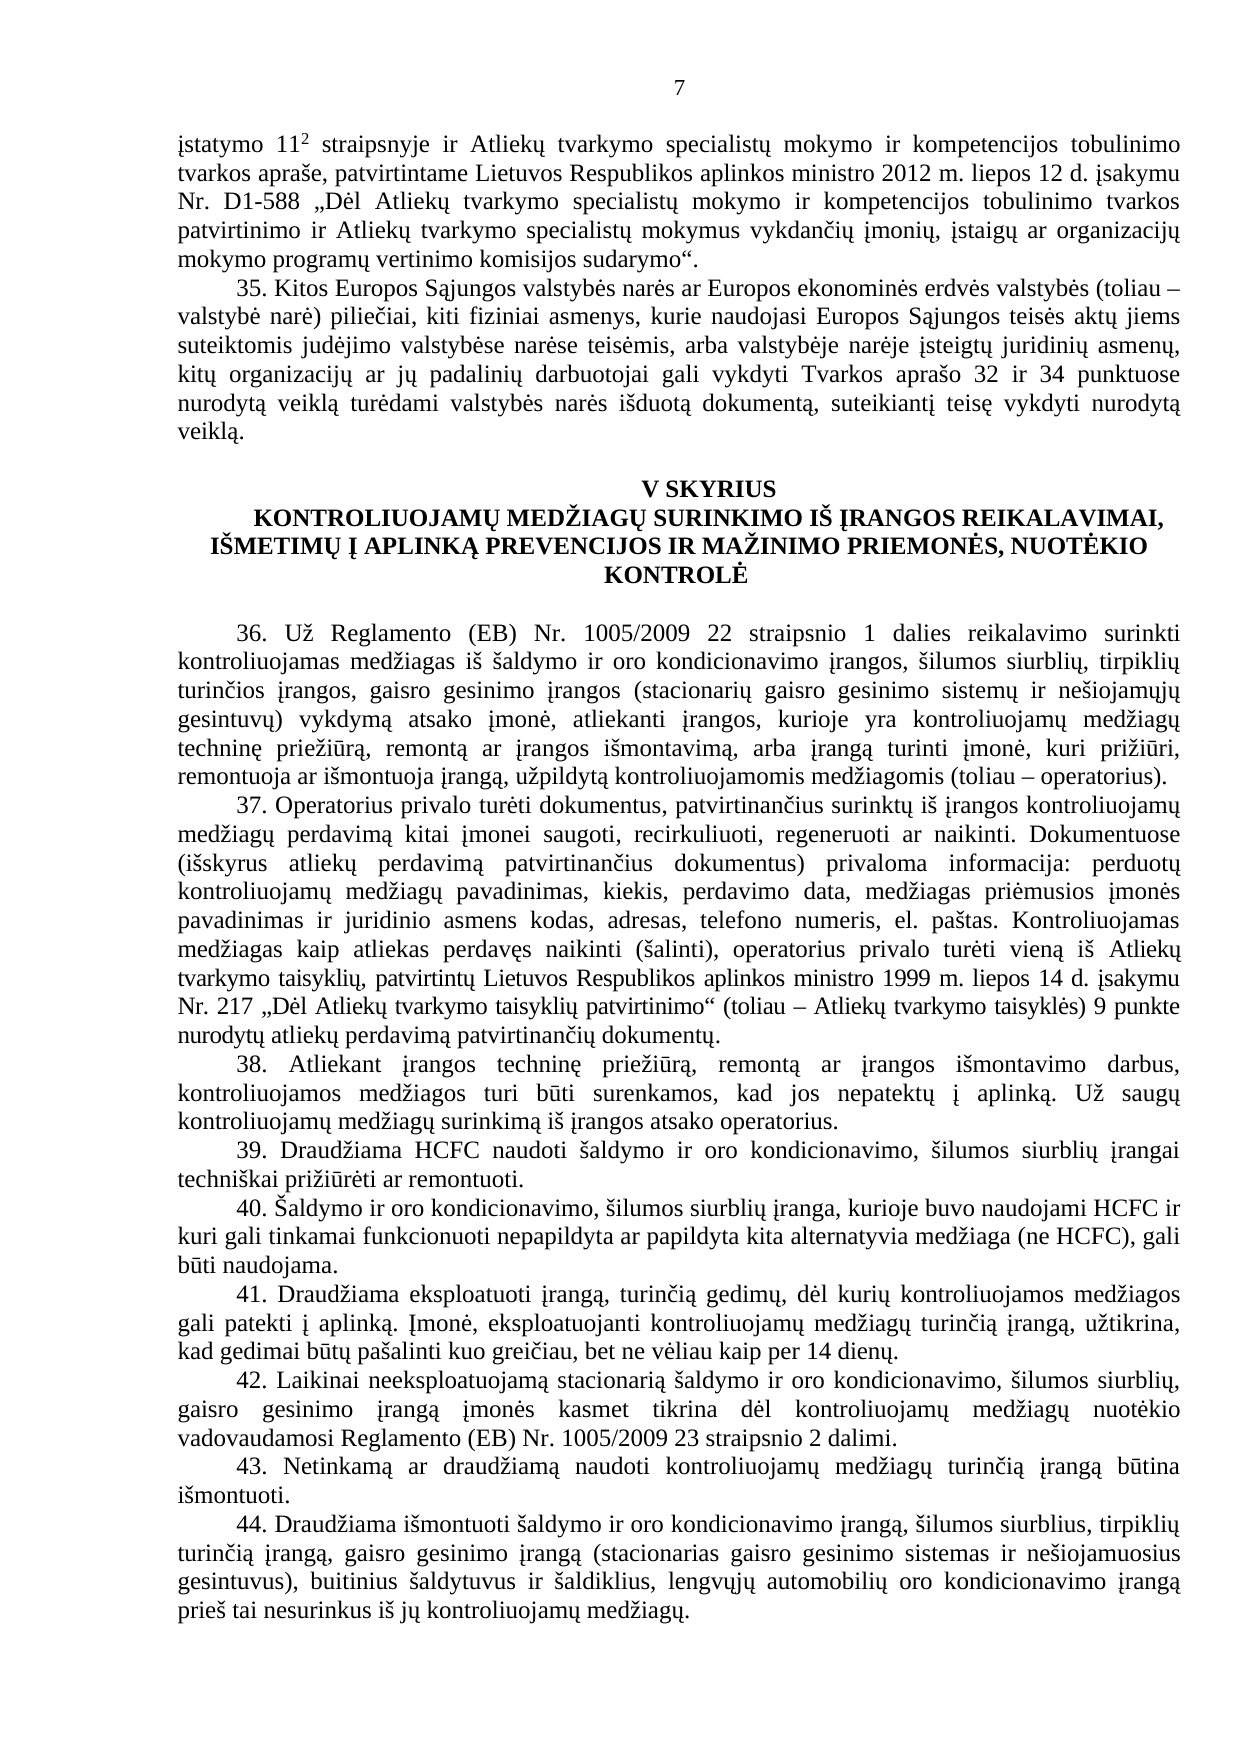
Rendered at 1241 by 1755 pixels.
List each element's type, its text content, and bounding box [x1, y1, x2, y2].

text 37. Operatorius privalo turėti dokumentus, patvirtinančius surinktų iš įrangos kontroliuojamų medžiagų perdavimą kitai įmonei saugoti, recirkuliuoti, regeneruoti ar naikinti. Dokumentuose (išskyrus atliekų perdavimą patvirtinančius dokumentus) privaloma informacija: perduotų kontroliuojamų medžiagų pavadinimas, kiekis, perdavimo data, medžiagas priėmusios įmonės pavadinimas ir juridinio asmens kodas, adresas, telefono numeris, el. paštas. Kontroliuojamas medžiagas kaip atliekas perdavęs naikinti (šalinti), operatorius privalo turėti vieną iš Atliekų tvarkymo taisyklių, patvirtintų Lietuvos Respublikos aplinkos ministro 1999 m. liepos 14 d. įsakymu Nr. 217 „Dėl Atliekų tvarkymo taisyklių patvirtinimo“ (toliau – Atliekų tvarkymo taisyklės) 9 punkte nurodytų atliekų perdavimą patvirtinančių dokumentų. [177, 790, 1181, 1049]
text 35. Kitos Europos Sąjungos valstybės narės ar Europos ekonominės erdvės valstybės (toliau – valstybė narė) piliečiai, kiti fiziniai asmenys, kurie naudojasi Europos Sąjungos teisės aktų jiems suteiktomis judėjimo valstybėse narėse teisėmis, arba valstybėje narėje įsteigtų juridinių asmenų, kitų organizacijų ar jų padalinių darbuotojai gali vykdyti Tvarkos aprašo 32 ir 34 punktuose nurodytą veiklą turėdami valstybės narės išduotą dokumentą, suteikiantį teisę vykdyti nurodytą veiklą. [177, 273, 1181, 445]
text 41. Draudžiama eksploatuoti įrangą, turinčią gedimų, dėl kurių kontroliuojamos medžiagos gali patekti į aplinką. Įmonė, eksploatuojanti kontroliuojamų medžiagų turinčią įrangą, užtikrina, kad gedimai būtų pašalinti kuo greičiau, bet ne vėliau kaip per 14 dienų. [177, 1279, 1181, 1365]
text V SKYRIUS [177, 474, 1181, 503]
text 42. Laikinai neeksploatuojamą stacionarią šaldymo ir oro kondicionavimo, šilumos siurblių, gaisro gesinimo įrangą įmonės kasmet tikrina dėl kontroliuojamų medžiagų nuotėkio vadovaudamosi Reglamento (EB) Nr. 1005/2009 23 straipsnio 2 dalimi. [177, 1365, 1181, 1451]
text 36. Už Reglamento (EB) Nr. 1005/2009 22 straipsnio 1 dalies reikalavimo surinkti kontroliuojamas medžiagas iš šaldymo ir oro kondicionavimo įrangos, šilumos siurblių, tirpiklių turinčios įrangos, gaisro gesinimo įrangos (stacionarių gaisro gesinimo sistemų ir nešiojamųjų gesintuvų) vykdymą atsako įmonė, atliekanti įrangos, kurioje yra kontroliuojamų medžiagų techninę priežiūrą, remontą ar įrangos išmontavimą, arba įrangą turinti įmonė, kuri prižiūri, remontuoja ar išmontuoja įrangą, užpildytą kontroliuojamomis medžiagomis (toliau – operatorius). [177, 618, 1181, 790]
text 43. Netinkamą ar draudžiamą naudoti kontroliuojamų medžiagų turinčią įrangą būtina išmontuoti. [177, 1451, 1181, 1509]
text 39. Draudžiama HCFC naudoti šaldymo ir oro kondicionavimo, šilumos siurblių įrangai techniškai prižiūrėti ar remontuoti. [177, 1135, 1181, 1193]
text 40. Šaldymo ir oro kondicionavimo, šilumos siurblių įranga, kurioje buvo naudojami HCFC ir kuri gali tinkamai funkcionuoti nepapildyta ar papildyta kita alternatyvia medžiaga (ne HCFC), gali būti naudojama. [177, 1193, 1181, 1279]
text įstatymo 112 straipsnyje ir Atliekų tvarkymo specialistų mokymo ir kompetencijos tobulinimo tvarkos apraše, patvirtintame Lietuvos Respublikos aplinkos ministro 2012 m. liepos 12 d. įsakymu Nr. D1-588 „Dėl Atliekų tvarkymo specialistų mokymo ir kompetencijos tobulinimo tvarkos patvirtinimo ir Atliekų tvarkymo specialistų mokymus vykdančių įmonių, įstaigų ar organizacijų mokymo programų vertinimo komisijos sudarymo“. [177, 129, 1181, 273]
text 38. Atliekant įrangos techninę priežiūrą, remontą ar įrangos išmontavimo darbus, kontroliuojamos medžiagos turi būti surenkamos, kad jos nepatektų į aplinką. Už saugų kontroliuojamų medžiagų surinkimą iš įrangos atsako operatorius. [177, 1049, 1181, 1135]
text KONTROLIUOJAMŲ MEDŽIAGŲ SURINKIMO IŠ ĮRANGOS REIKALAVIMAI, IŠMETIMŲ Į APLINKĄ PREVENCIJOS IR MAŽINIMO PRIEMONĖS, Nuotėkio kontrolė [177, 503, 1181, 589]
text 44. Draudžiama išmontuoti šaldymo ir oro kondicionavimo įrangą, šilumos siurblius, tirpiklių turinčią įrangą, gaisro gesinimo įrangą (stacionarias gaisro gesinimo sistemas ir nešiojamuosius gesintuvus), buitinius šaldytuvus ir šaldiklius, lengvųjų automobilių oro kondicionavimo įrangą prieš tai nesurinkus iš jų kontroliuojamų medžiagų. [177, 1509, 1181, 1624]
